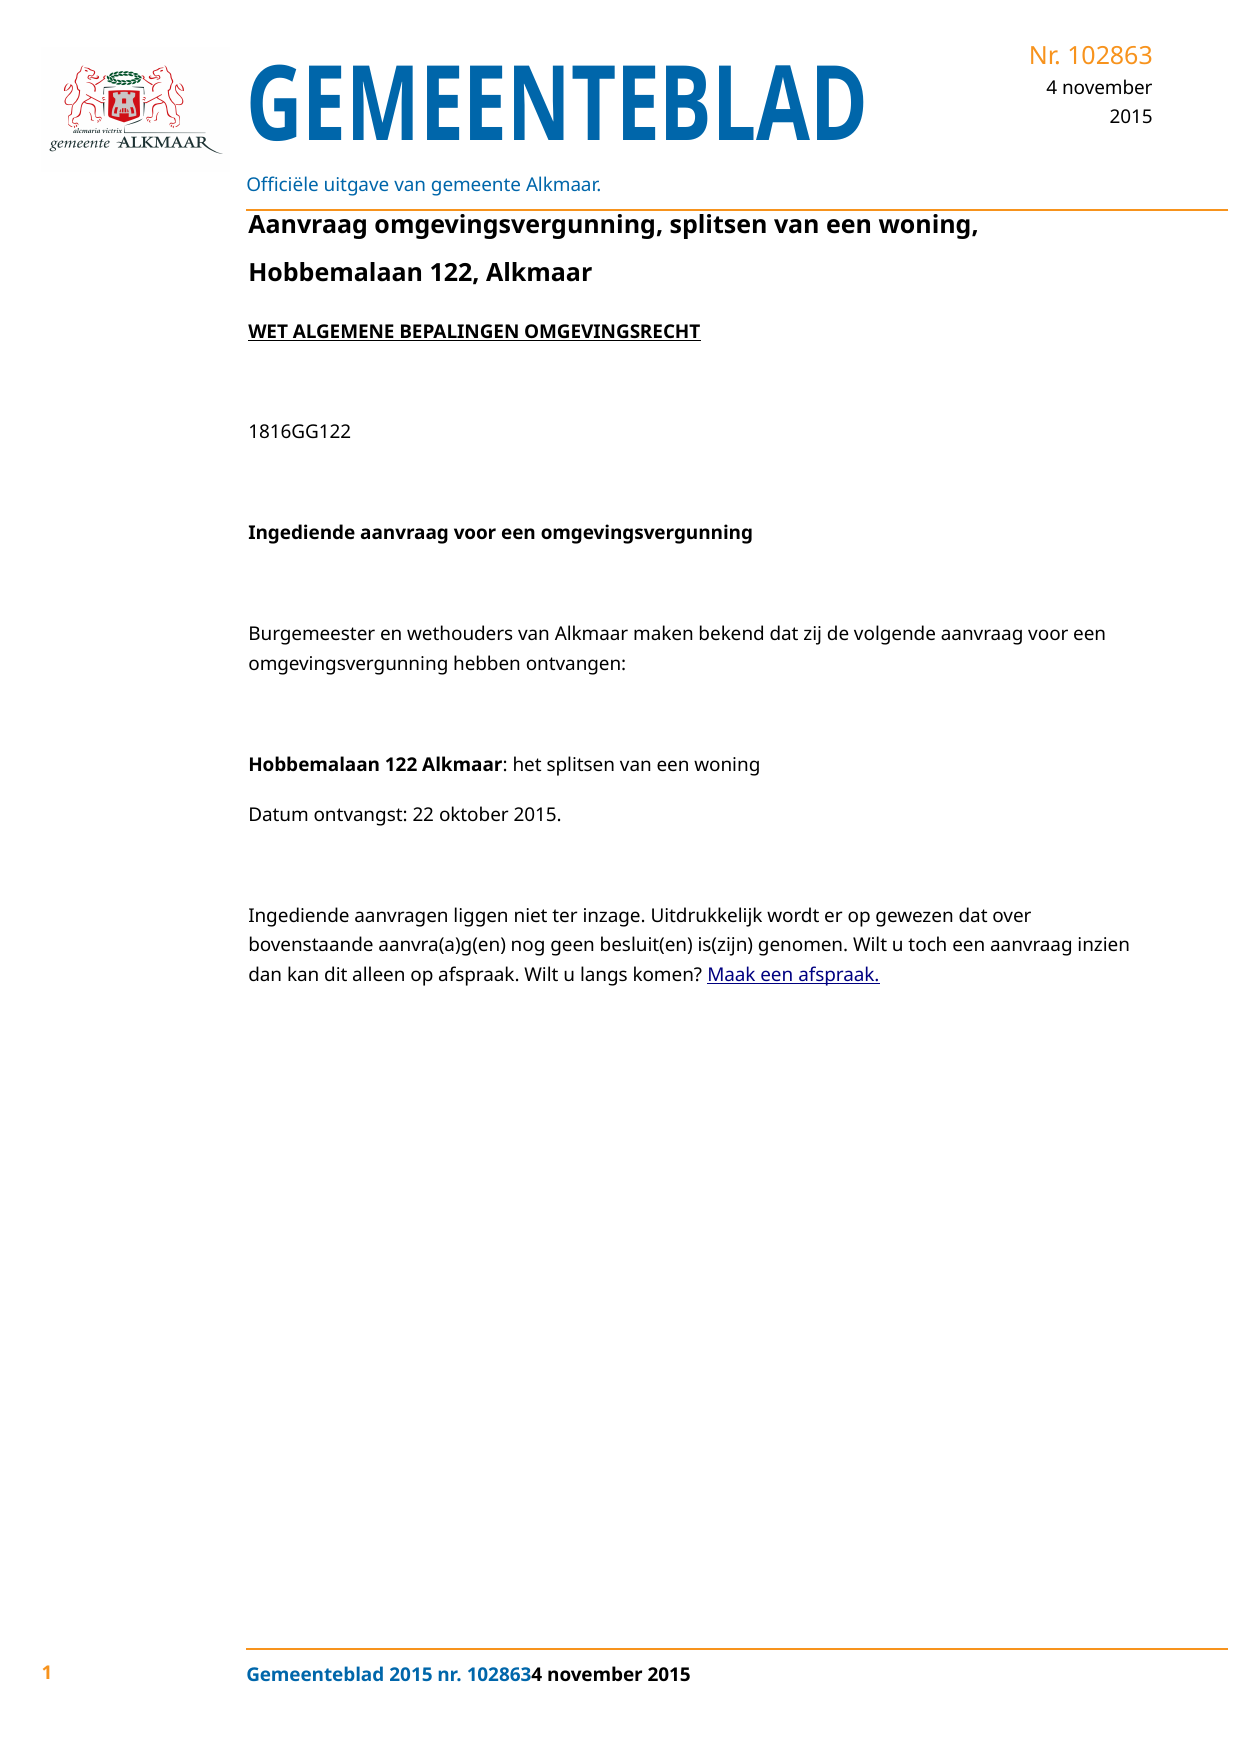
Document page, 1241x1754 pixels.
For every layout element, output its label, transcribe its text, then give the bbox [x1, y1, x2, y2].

text Datum ontvangst: 22 oktober 2015. [248, 801, 1152, 827]
text Aanvraag omgevingsvergunning, splitsen van een woning, Hobbemalaan 122, Alkmaar [248, 211, 1152, 288]
text 1816GG122 [248, 419, 1152, 444]
text Burgemeester en wethouders van Alkmaar maken bekend dat zij de volgende aanvraag voor een omgevingsvergunning hebben ontvangen: [248, 620, 1152, 676]
text Ingediende aanvragen liggen niet ter inzage. Uitdrukkelijk wordt er op gewezen dat over bovenstaande aanvra(a)g(en) nog geen besluit(en) is(zijn) genomen. Wilt u toch een aanvraag inzien dan kan dit alleen op afspraak. Wilt u langs komen? Maak een afspraak. [248, 902, 1152, 987]
text Hobbemalaan 122 Alkmaar: het splitsen van een woning [248, 751, 1152, 777]
text Ingediende aanvraag voor een omgevingsvergunning [248, 519, 1152, 545]
picture [41, 47, 231, 172]
text WET ALGEMENE BEPALINGEN OMGEVINGSRECHT [248, 318, 1152, 344]
